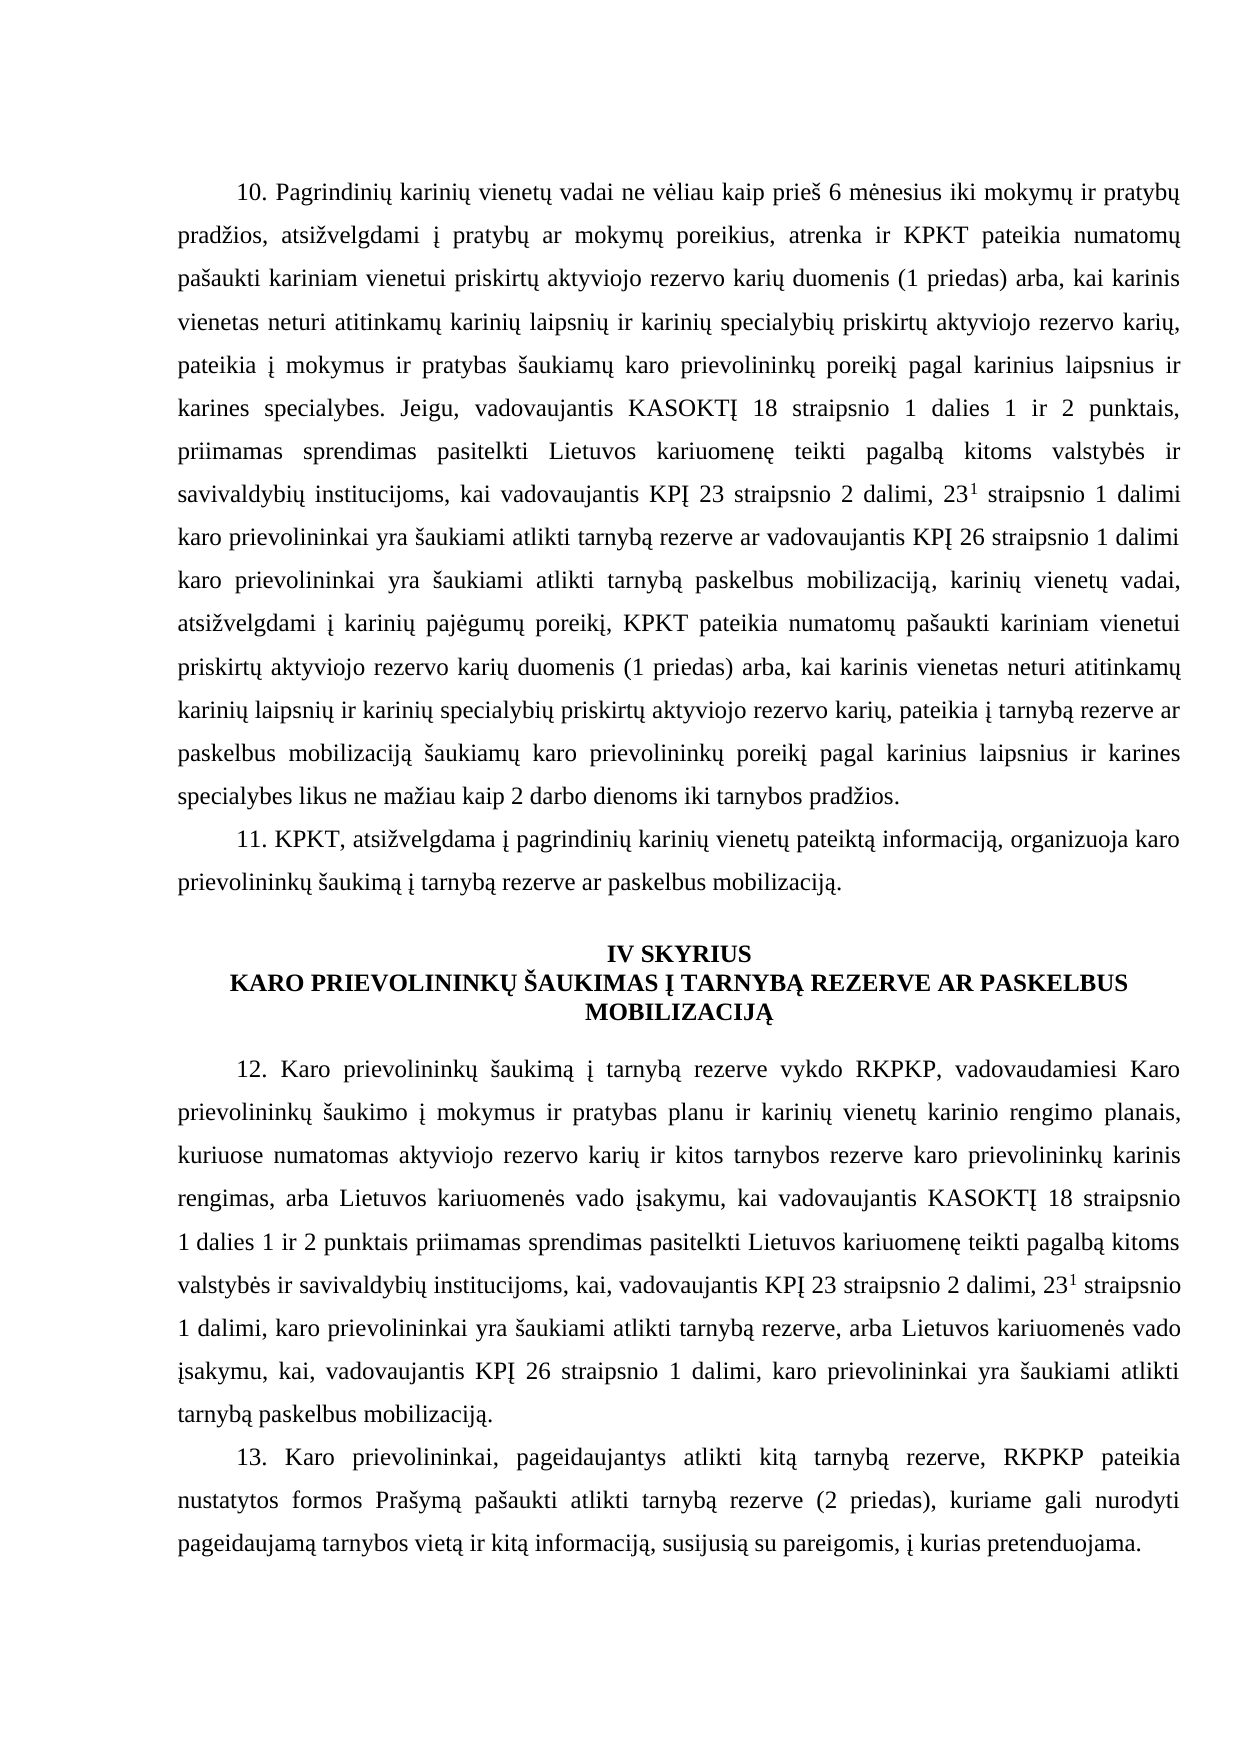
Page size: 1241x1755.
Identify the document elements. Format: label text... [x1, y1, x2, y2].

text 13. Karo prievolininkai, pageidaujantys atlikti kitą tarnybą rezerve, RKPKP pateikia nustatytos formos Prašymą pašaukti atlikti tarnybą rezerve (2 priedas), kuriame gali nurodyti pageidaujamą tarnybos vietą ir kitą informaciją, susijusią su pareigomis, į kurias pretenduojama. [177, 1442, 1181, 1557]
text 12. Karo prievolininkų šaukimą į tarnybą rezerve vykdo RKPKP, vadovaudamiesi Karo prievolininkų šaukimo į mokymus ir pratybas planu ir karinių vienetų karinio rengimo planais, kuriuose numatomas aktyviojo rezervo karių ir kitos tarnybos rezerve karo prievolininkų karinis rengimas, arba Lietuvos kariuomenės vado įsakymu, kai vadovaujantis KASOKTĮ 18 straipsnio 1 dalies 1 ir 2 punktais priimamas sprendimas pasitelkti Lietuvos kariuomenę teikti pagalbą kitoms valstybės ir savivaldybių institucijoms, kai, vadovaujantis KPĮ 23 straipsnio 2 dalimi, 231 straipsnio 1 dalimi, karo prievolininkai yra šaukiami atlikti tarnybą rezerve, arba Lietuvos kariuomenės vado įsakymu, kai, vadovaujantis KPĮ 26 straipsnio 1 dalimi, karo prievolininkai yra šaukiami atlikti tarnybą paskelbus mobilizaciją. [177, 1054, 1181, 1428]
text 10. Pagrindinių karinių vienetų vadai ne vėliau kaip prieš 6 mėnesius iki mokymų ir pratybų pradžios, atsižvelgdami į pratybų ar mokymų poreikius, atrenka ir KPKT pateikia numatomų pašaukti kariniam vienetui priskirtų aktyviojo rezervo karių duomenis (1 priedas) arba, kai karinis vienetas neturi atitinkamų karinių laipsnių ir karinių specialybių priskirtų aktyviojo rezervo karių, pateikia į mokymus ir pratybas šaukiamų karo prievolininkų poreikį pagal karinius laipsnius ir karines specialybes. Jeigu, vadovaujantis KASOKTĮ 18 straipsnio 1 dalies 1 ir 2 punktais, priimamas sprendimas pasitelkti Lietuvos kariuomenę teikti pagalbą kitoms valstybės ir savivaldybių institucijoms, kai vadovaujantis KPĮ 23 straipsnio 2 dalimi, 231 straipsnio 1 dalimi karo prievolininkai yra šaukiami atlikti tarnybą rezerve ar vadovaujantis KPĮ 26 straipsnio 1 dalimi karo prievolininkai yra šaukiami atlikti tarnybą paskelbus mobilizaciją, karinių vienetų vadai, atsižvelgdami į karinių pajėgumų poreikį, KPKT pateikia numatomų pašaukti kariniam vienetui priskirtų aktyviojo rezervo karių duomenis (1 priedas) arba, kai karinis vienetas neturi atitinkamų karinių laipsnių ir karinių specialybių priskirtų aktyviojo rezervo karių, pateikia į tarnybą rezerve ar paskelbus mobilizaciją šaukiamų karo prievolininkų poreikį pagal karinius laipsnius ir karines specialybes likus ne mažiau kaip 2 darbo dienoms iki tarnybos pradžios. [177, 177, 1181, 810]
text 11. KPKT, atsižvelgdama į pagrindinių karinių vienetų pateiktą informaciją, organizuoja karo prievolininkų šaukimą į tarnybą rezerve ar paskelbus mobilizaciją. [177, 824, 1181, 896]
subtitle KARO PRIEVOLININKŲ ŠAUKIMAS Į TARNYBĄ REZERVE AR PASKELBUS MOBILIZACIJĄ [177, 968, 1181, 1025]
text IV SKYRIUS [177, 939, 1181, 968]
